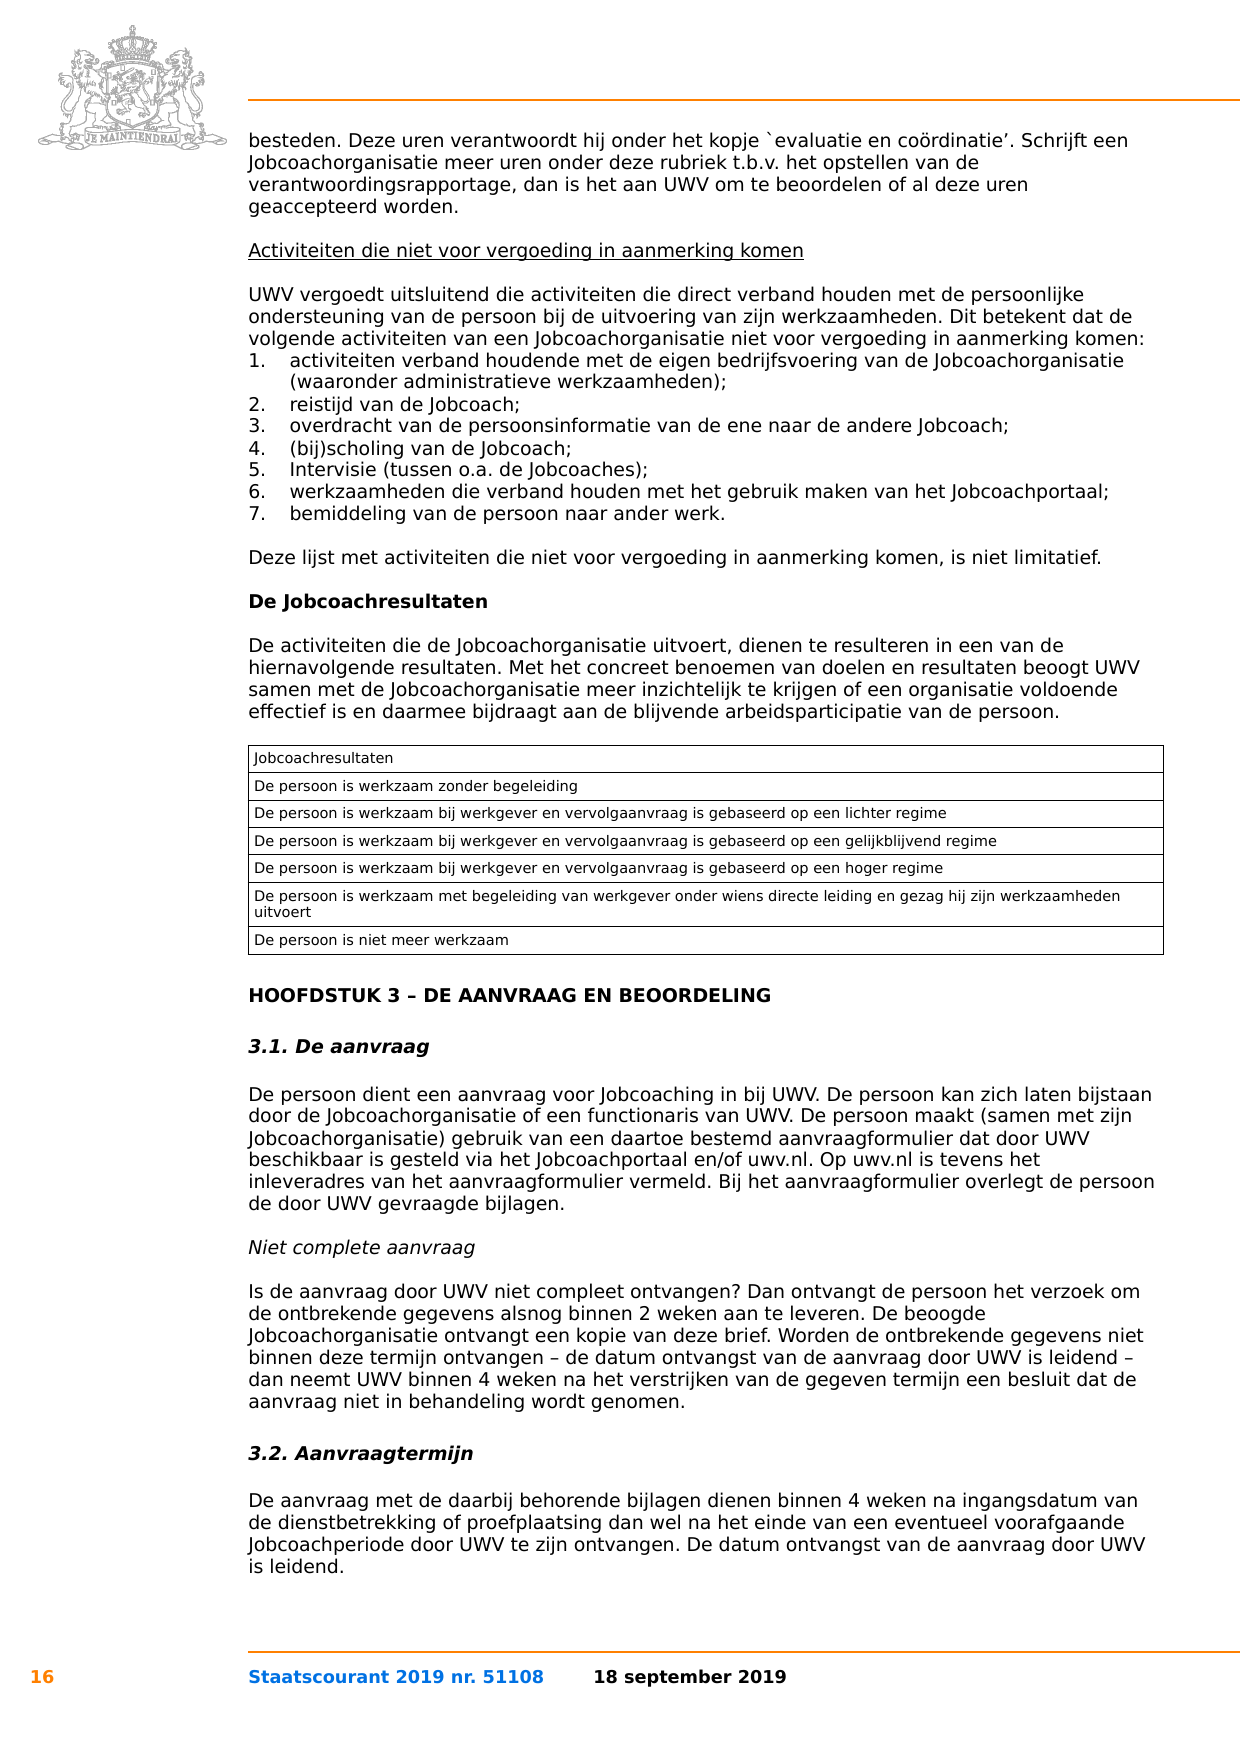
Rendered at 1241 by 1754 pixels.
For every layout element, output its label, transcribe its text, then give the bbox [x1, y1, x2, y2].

table_cell De persoon is niet meer werkzaam [249, 927, 1163, 953]
text 6. werkzaamheden die verband houden met het gebruik maken van het Jobcoachportaal; [248, 481, 1163, 503]
picture [38, 25, 227, 150]
text 2. reistijd van de Jobcoach; [248, 393, 1163, 415]
table_cell De persoon is werkzaam bij werkgever en vervolgaanvraag is gebaseerd op een hoger regime [249, 855, 1163, 882]
text UWV vergoedt uitsluitend die activiteiten die direct verband houden met de persoonlijke ondersteuning van de persoon bij de uitvoering van zijn werkzaamheden. Dit betekent dat de volgende activiteiten van een Jobcoachorganisatie niet voor vergoeding in aanmerking komen: [248, 283, 1163, 349]
subtitle 3.1. De aanvraag [248, 1036, 1163, 1058]
subtitle 3.2. Aanvraagtermijn [248, 1443, 1163, 1465]
text 5. Intervisie (tussen o.a. de Jobcoaches); [248, 459, 1163, 481]
subtitle Niet complete aanvraag [248, 1237, 1163, 1259]
subtitle Activiteiten die niet voor vergoeding in aanmerking komen [248, 240, 1163, 262]
subtitle HOOFDSTUK 3 – DE AANVRAAG EN BEOORDELING [248, 984, 1163, 1006]
table_cell De persoon is werkzaam bij werkgever en vervolgaanvraag is gebaseerd op een gelijkblijvend regime [249, 828, 1163, 854]
text 7. bemiddeling van de persoon naar ander werk. [248, 503, 1163, 525]
text De aanvraag met de daarbij behorende bijlagen dienen binnen 4 weken na ingangsdatum van de dienstbetrekking of proefplaatsing dan wel na het einde van een eventueel voorafgaande Jobcoachperiode door UWV te zijn ontvangen. De datum ontvangst van de aanvraag door UWV is leidend. [248, 1490, 1163, 1578]
text De persoon dient een aanvraag voor Jobcoaching in bij UWV. De persoon kan zich laten bijstaan door de Jobcoachorganisatie of een functionaris van UWV. De persoon maakt (samen met zijn Jobcoachorganisatie) gebruik van een daartoe bestemd aanvraagformulier dat door UWV beschikbaar is gesteld via het Jobcoachportaal en/of uwv.nl. Op uwv.nl is tevens het inleveradres van het aanvraagformulier vermeld. Bij het aanvraagformulier overlegt de persoon de door UWV gevraagde bijlagen. [248, 1083, 1163, 1215]
text besteden. Deze uren verantwoordt hij onder het kopje `evaluatie en coördinatie’. Schrijft een Jobcoachorganisatie meer uren onder deze rubriek t.b.v. het opstellen van de verantwoordingsrapportage, dan is het aan UWV om te beoordelen of al deze uren geaccepteerd worden. [248, 130, 1163, 218]
table_cell De persoon is werkzaam zonder begeleiding [249, 773, 1163, 799]
table_cell De persoon is werkzaam bij werkgever en vervolgaanvraag is gebaseerd op een lichter regime [249, 801, 1163, 827]
text De activiteiten die de Jobcoachorganisatie uitvoert, dienen te resulteren in een van de hiernavolgende resultaten. Met het concreet benoemen van doelen en resultaten beoogt UWV samen met de Jobcoachorganisatie meer inzichtelijk te krijgen of een organisatie voldoende effectief is en daarmee bijdraagt aan de blijvende arbeidsparticipatie van de persoon. [248, 635, 1163, 723]
subtitle De Jobcoachresultaten [248, 591, 1163, 613]
text Is de aanvraag door UWV niet compleet ontvangen? Dan ontvangt de persoon het verzoek om de ontbrekende gegevens alsnog binnen 2 weken aan te leveren. De beoogde Jobcoachorganisatie ontvangt een kopie van deze brief. Worden de ontbrekende gegevens niet binnen deze termijn ontvangen – de datum ontvangst van de aanvraag door UWV is leidend – dan neemt UWV binnen 4 weken na het verstrijken van de gegeven termijn een besluit dat de aanvraag niet in behandeling wordt genomen. [248, 1281, 1163, 1413]
text 3. overdracht van de persoonsinformatie van de ene naar de andere Jobcoach; [248, 415, 1163, 437]
table_cell De persoon is werkzaam met begeleiding van werkgever onder wiens directe leiding en gezag hij zijn werkzaamheden uitvoert [249, 883, 1163, 926]
text Deze lijst met activiteiten die niet voor vergoeding in aanmerking komen, is niet limitatief. [248, 547, 1163, 569]
table_header Jobcoachresultaten [249, 746, 1163, 772]
text 4. (bij)scholing van de Jobcoach; [248, 437, 1163, 459]
text 1. activiteiten verband houdende met de eigen bedrijfsvoering van de Jobcoachorganisatie (waaronder administratieve werkzaamheden); [248, 349, 1163, 393]
